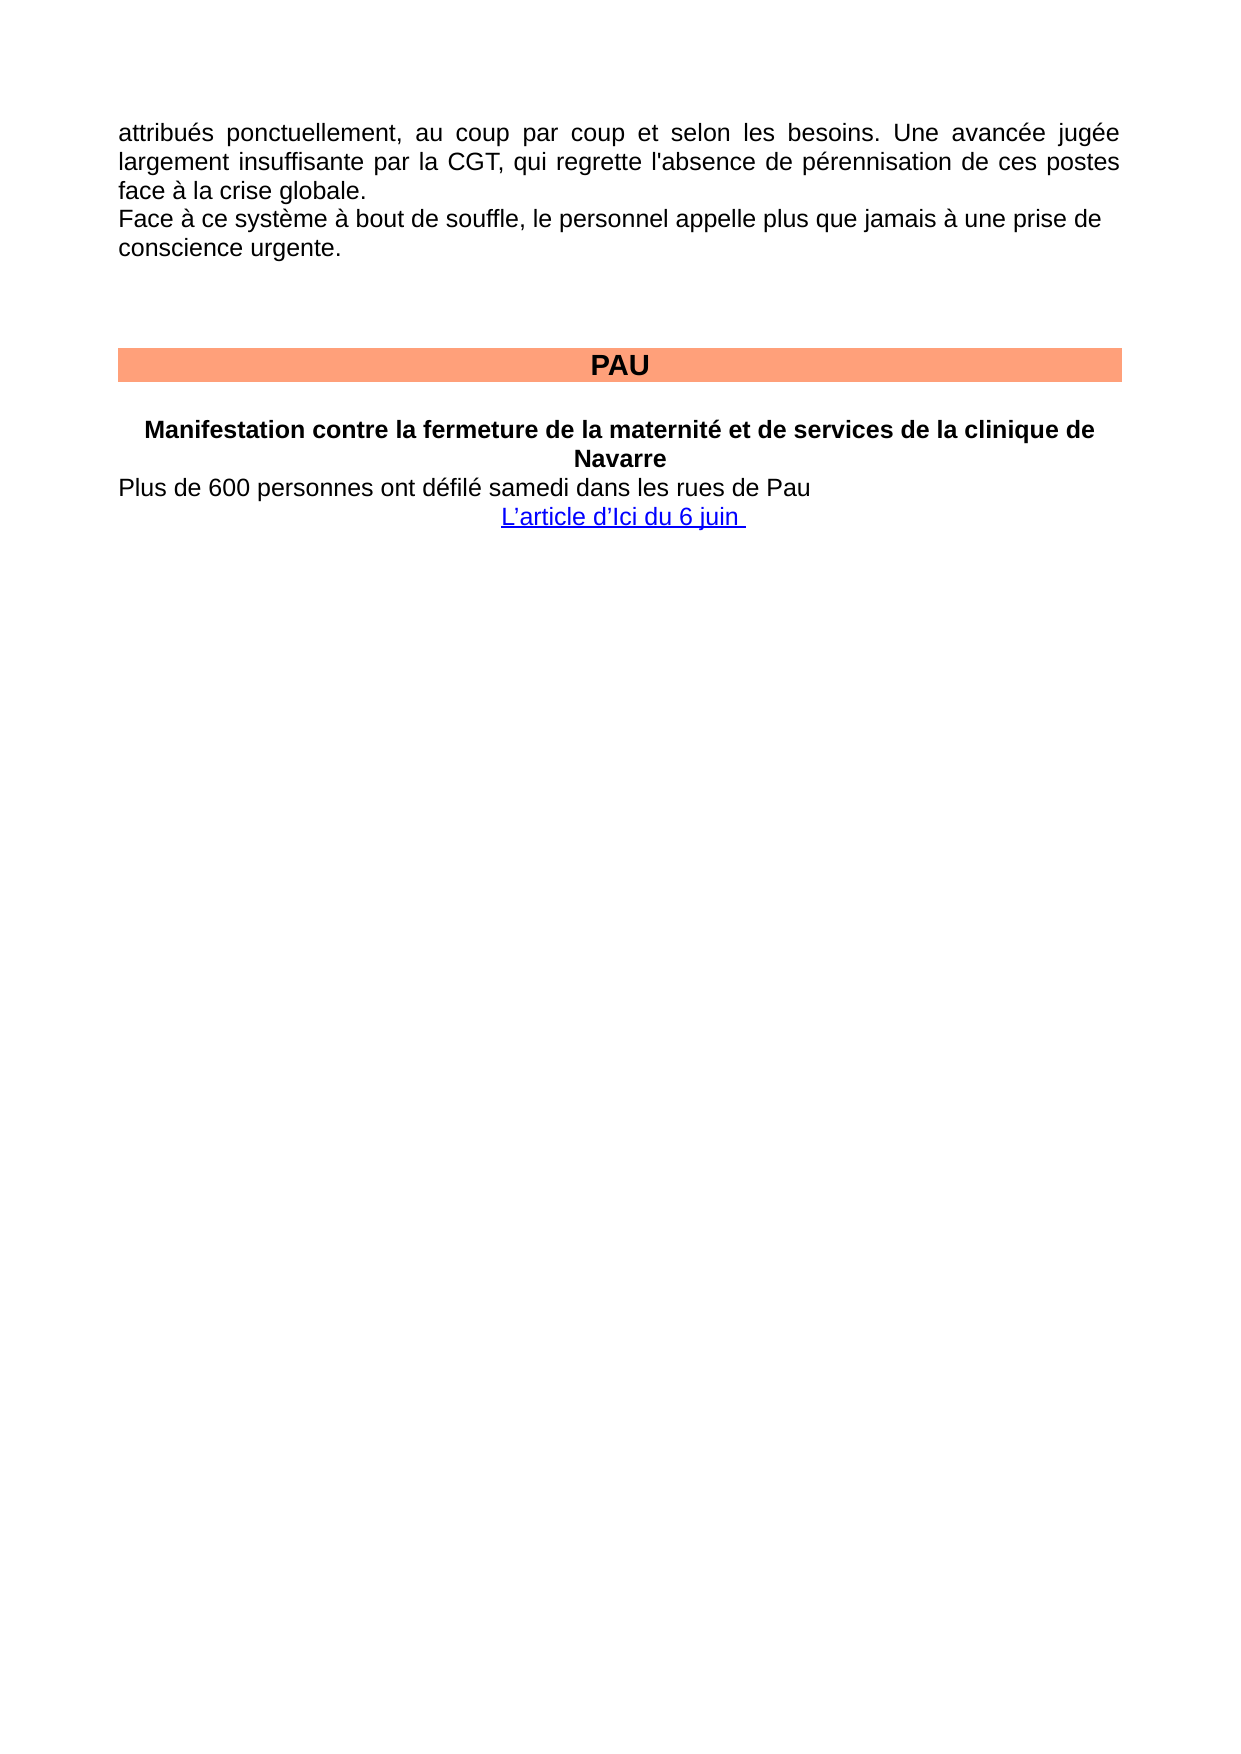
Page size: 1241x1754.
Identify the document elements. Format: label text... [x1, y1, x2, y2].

text L’article d’Ici du 6 juin [118, 501, 1122, 530]
text PAU [118, 348, 1122, 382]
text Plus de 600 personnes ont défilé samedi dans les rues de Pau [118, 473, 1122, 501]
text Manifestation contre la fermeture de la maternité et de services de la clinique de Navarre [118, 415, 1122, 473]
text Face à ce système à bout de souffle, le personnel appelle plus que jamais à une prise de conscience urgente. [118, 204, 1122, 262]
text attribués ponctuellement, au coup par coup et selon les besoins. Une avancée jugée largement insuffisante par la CGT, qui regrette l'absence de pérennisation de ces postes face à la crise globale. [118, 118, 1122, 204]
